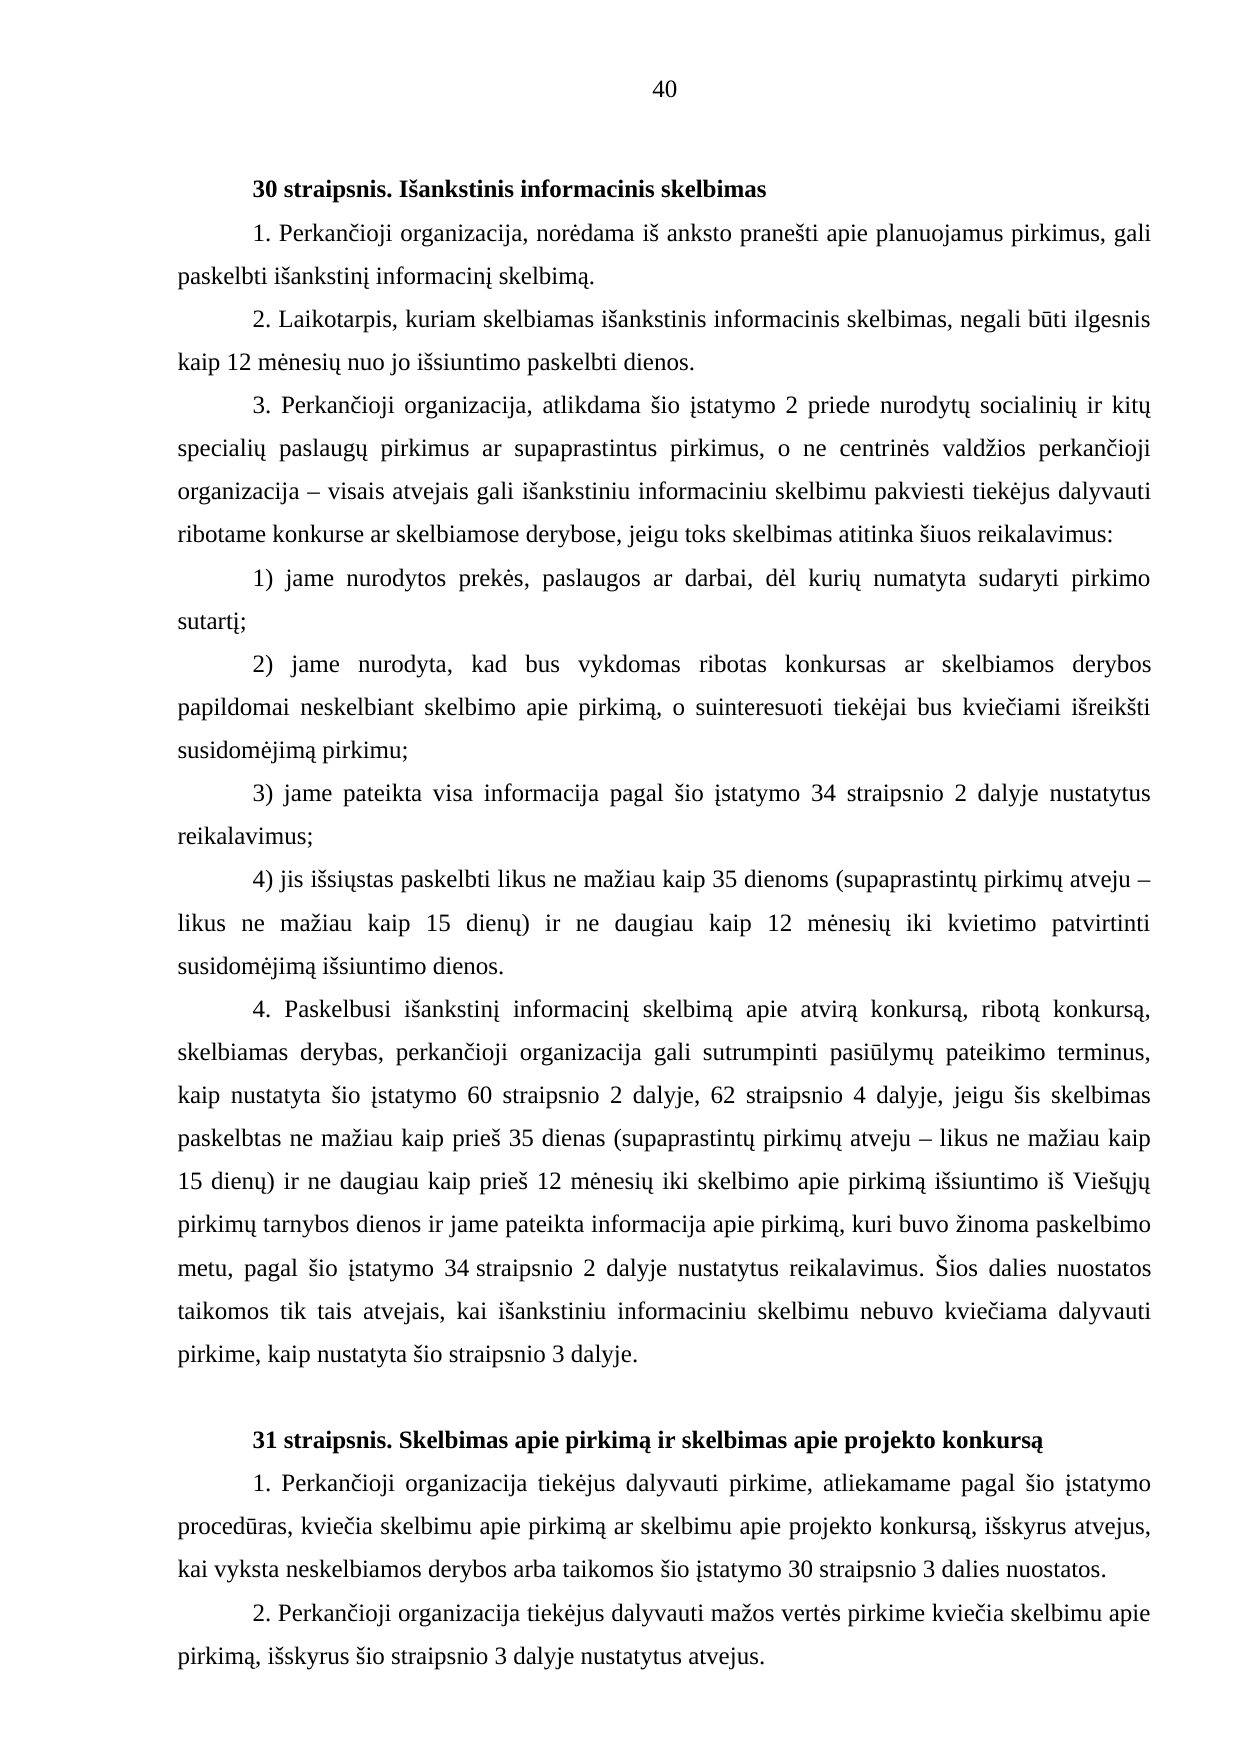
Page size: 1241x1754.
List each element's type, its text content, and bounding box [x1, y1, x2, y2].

text 31 straipsnis. Skelbimas apie pirkimą ir skelbimas apie projekto konkursą [177, 1425, 1152, 1454]
text 3) jame pateikta visa informacija pagal šio įstatymo 34 straipsnio 2 dalyje nustatytus reikalavimus; [177, 778, 1152, 850]
text 2) jame nurodyta, kad bus vykdomas ribotas konkursas ar skelbiamos derybos papildomai neskelbiant skelbimo apie pirkimą, o suinteresuoti tiekėjai bus kviečiami išreikšti susidomėjimą pirkimu; [177, 649, 1152, 764]
text 1) jame nurodytos prekės, paslaugos ar darbai, dėl kurių numatyta sudaryti pirkimo sutartį; [177, 563, 1152, 634]
text 1. Perkančioji organizacija tiekėjus dalyvauti pirkime, atliekamame pagal šio įstatymo procedūras, kviečia skelbimu apie pirkimą ar skelbimu apie projekto konkursą, išskyrus atvejus, kai vyksta neskelbiamos derybos arba taikomos šio įstatymo 30 straipsnio 3 dalies nuostatos. [177, 1468, 1152, 1583]
text 1. Perkančioji organizacija, norėdama iš anksto pranešti apie planuojamus pirkimus, gali paskelbti išankstinį informacinį skelbimą. [177, 218, 1152, 289]
text 4. Paskelbusi išankstinį informacinį skelbimą apie atvirą konkursą, ribotą konkursą, skelbiamas derybas, perkančioji organizacija gali sutrumpinti pasiūlymų pateikimo terminus, kaip nustatyta šio įstatymo 60 straipsnio 2 dalyje, 62 straipsnio 4 dalyje, jeigu šis skelbimas paskelbtas ne mažiau kaip prieš 35 dienas (supaprastintų pirkimų atveju – likus ne mažiau kaip 15 dienų) ir ne daugiau kaip prieš 12 mėnesių iki skelbimo apie pirkimą išsiuntimo iš Viešųjų pirkimų tarnybos dienos ir jame pateikta informacija apie pirkimą, kuri buvo žinoma paskelbimo metu, pagal šio įstatymo 34 straipsnio 2 dalyje nustatytus reikalavimus. Šios dalies nuostatos taikomos tik tais atvejais, kai išankstiniu informaciniu skelbimu nebuvo kviečiama dalyvauti pirkime, kaip nustatyta šio straipsnio 3 dalyje. [177, 994, 1152, 1368]
text 30 straipsnis. Išankstinis informacinis skelbimas [177, 174, 1152, 203]
text 2. Perkančioji organizacija tiekėjus dalyvauti mažos vertės pirkime kviečia skelbimu apie pirkimą, išskyrus šio straipsnio 3 dalyje nustatytus atvejus. [177, 1598, 1152, 1669]
text 2. Laikotarpis, kuriam skelbiamas išankstinis informacinis skelbimas, negali būti ilgesnis kaip 12 mėnesių nuo jo išsiuntimo paskelbti dienos. [177, 304, 1152, 376]
text 3. Perkančioji organizacija, atlikdama šio įstatymo 2 priede nurodytų socialinių ir kitų specialių paslaugų pirkimus ar supaprastintus pirkimus, o ne centrinės valdžios perkančioji organizacija – visais atvejais gali išankstiniu informaciniu skelbimu pakviesti tiekėjus dalyvauti ribotame konkurse ar skelbiamose derybose, jeigu toks skelbimas atitinka šiuos reikalavimus: [177, 390, 1152, 548]
text 4) jis išsiųstas paskelbti likus ne mažiau kaip 35 dienoms (supaprastintų pirkimų atveju – likus ne mažiau kaip 15 dienų) ir ne daugiau kaip 12 mėnesių iki kvietimo patvirtinti susidomėjimą išsiuntimo dienos. [177, 864, 1152, 979]
